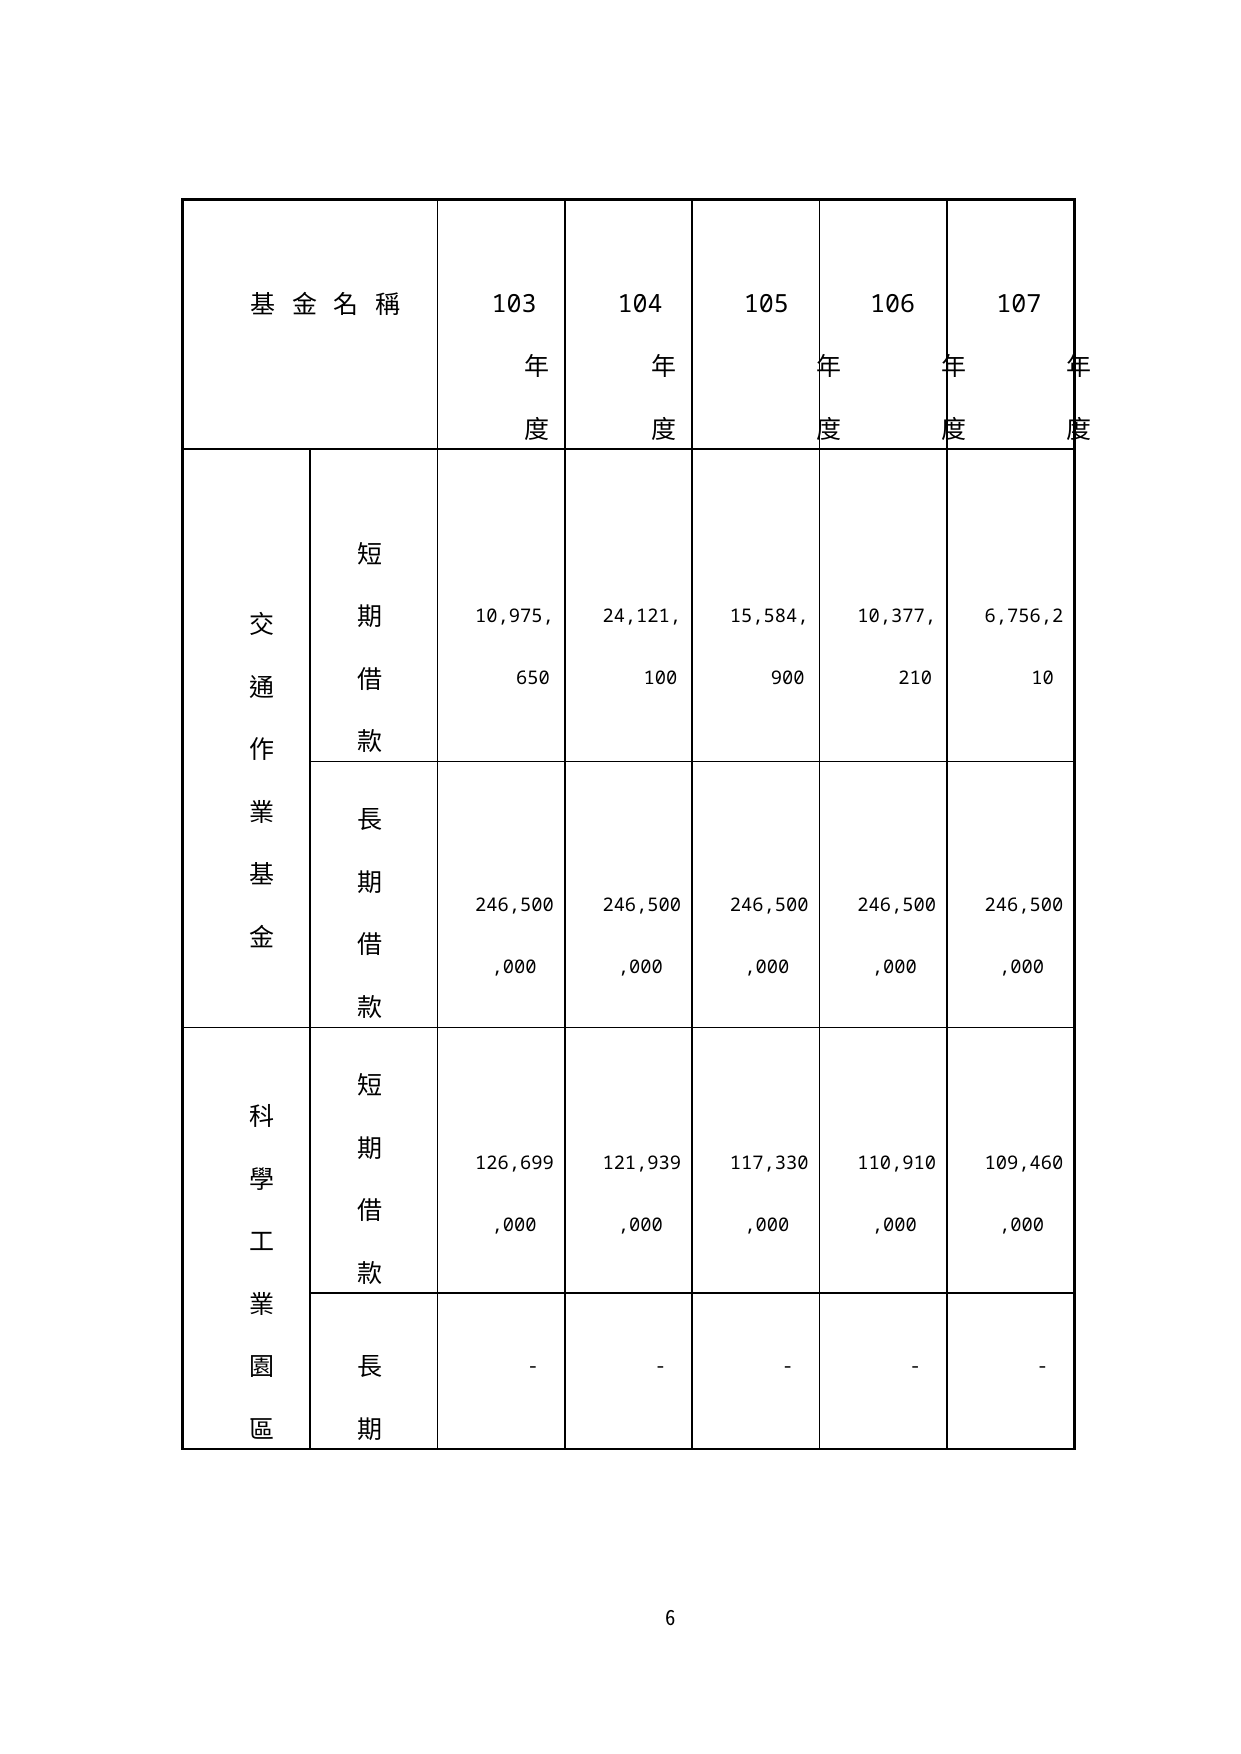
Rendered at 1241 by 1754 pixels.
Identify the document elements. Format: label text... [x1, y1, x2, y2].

table_header 106年度 [820, 201, 946, 448]
table_cell 短期借款 [311, 1028, 437, 1292]
table_cell 10,975,650 [438, 450, 564, 761]
table_cell 246,500,000 [438, 762, 564, 1026]
table_cell - [693, 1294, 819, 1448]
table_cell 科學工業園區管理局作業基金 [184, 1028, 309, 1448]
table_cell 109,460,000 [948, 1028, 1073, 1292]
table_cell 246,500,000 [566, 762, 691, 1026]
table_cell - [820, 1294, 946, 1448]
table_header 107年度 [948, 201, 1073, 448]
table_cell 6,756,210 [948, 450, 1073, 761]
table_header 基金名稱 [184, 201, 437, 448]
table_cell 126,699,000 [438, 1028, 564, 1292]
table_cell 交通作業基金 [184, 450, 309, 1026]
table_cell 246,500,000 [948, 762, 1073, 1026]
table_cell 24,121,100 [566, 450, 691, 761]
table_cell 117,330,000 [693, 1028, 819, 1292]
table_header 104年度 [566, 201, 691, 448]
table_cell 10,377,210 [820, 450, 946, 761]
table_header 105年度 [693, 201, 819, 448]
table_cell 長期 [311, 1294, 437, 1448]
table_cell 15,584,900 [693, 450, 819, 761]
table_cell - [438, 1294, 564, 1448]
table_cell - [948, 1294, 1073, 1448]
table_cell 短期借款 [311, 450, 437, 761]
table_cell 246,500,000 [820, 762, 946, 1026]
table_cell - [566, 1294, 691, 1448]
table_cell 長期借款 [311, 762, 437, 1026]
table_cell 110,910,000 [820, 1028, 946, 1292]
table_cell 121,939,000 [566, 1028, 691, 1292]
table_cell 246,500,000 [693, 762, 819, 1026]
table_header 103年度 [438, 201, 564, 448]
